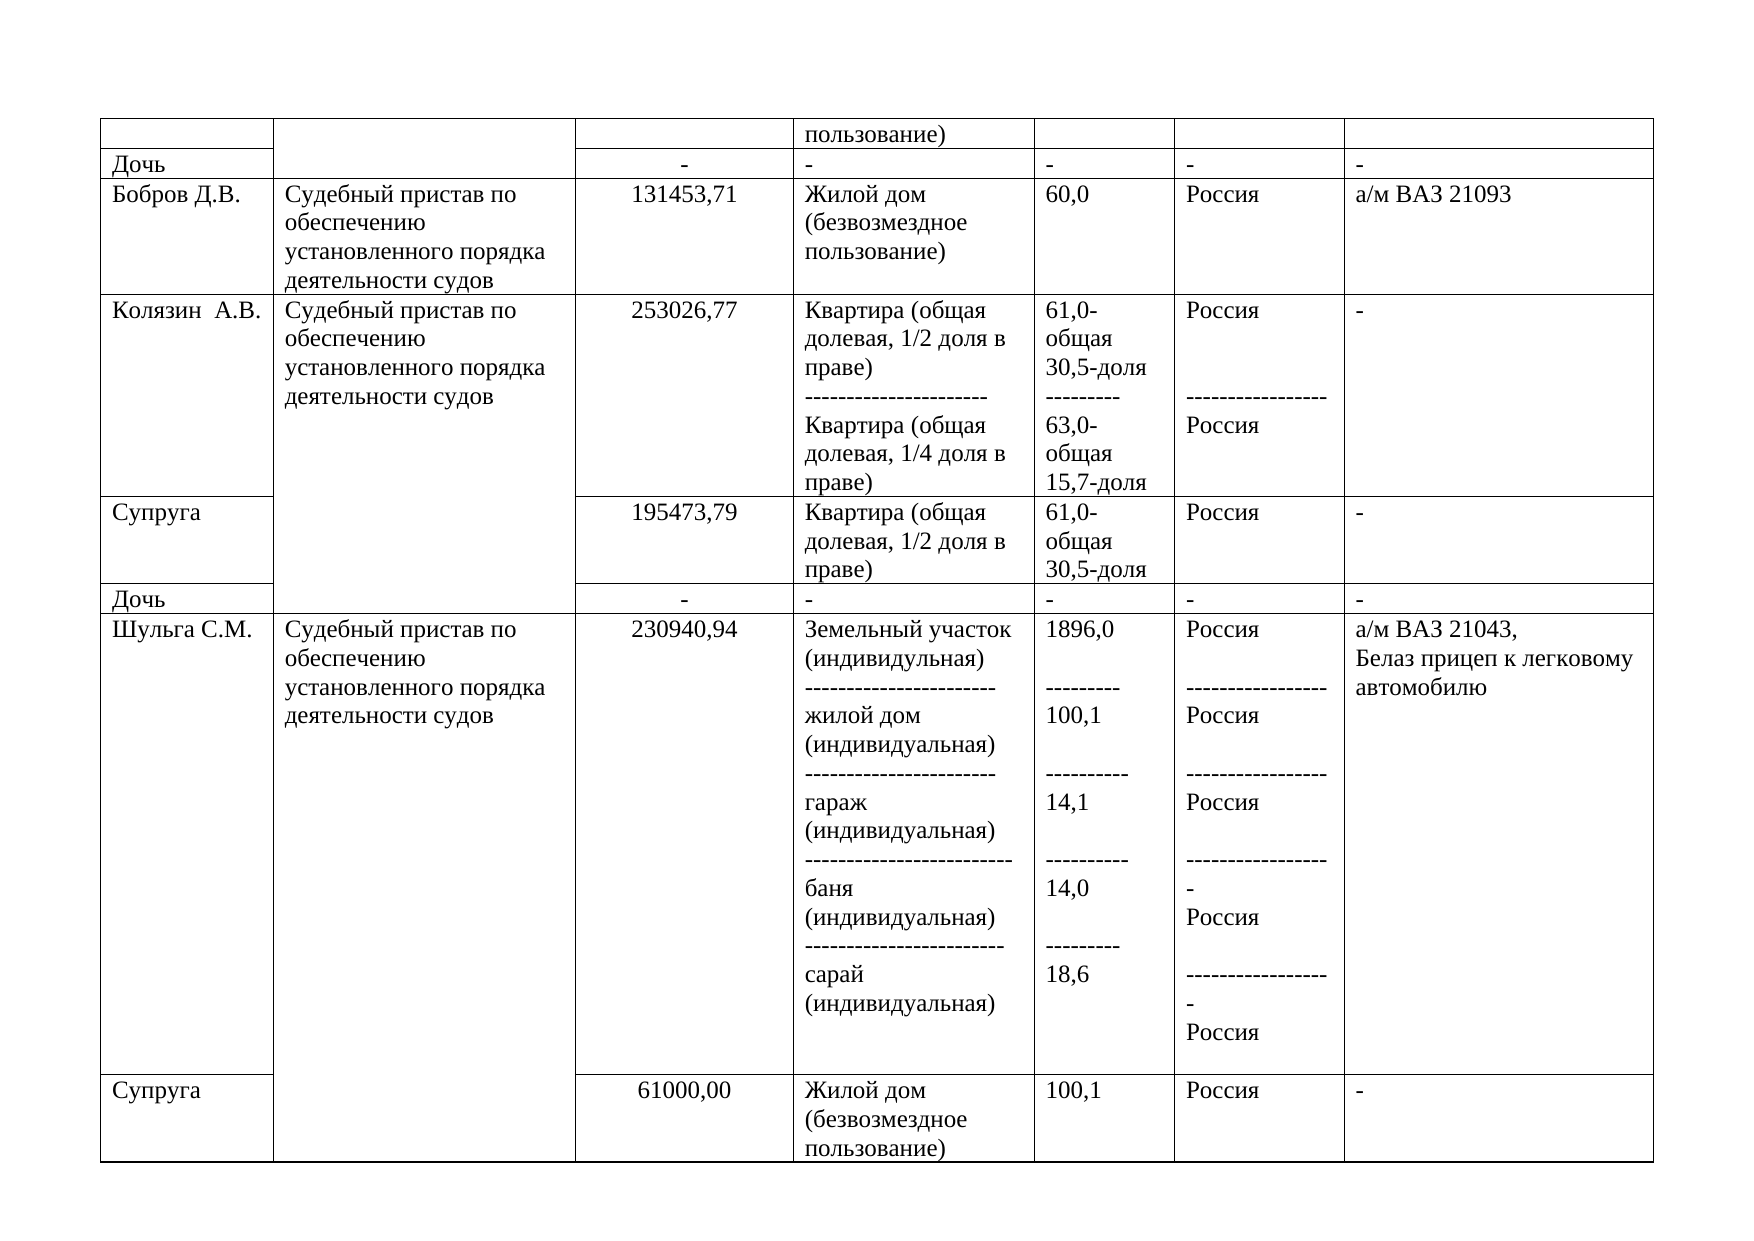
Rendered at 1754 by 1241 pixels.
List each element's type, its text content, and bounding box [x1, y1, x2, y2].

table_cell 61,0-общая 30,5-доля [1035, 497, 1174, 583]
table_cell Судебный пристав по обеспечению установленного порядка деятельности судов [274, 179, 575, 294]
table_cell Бобров Д.В. [101, 179, 273, 294]
table_cell - [1035, 584, 1174, 613]
table_cell Квартира (общая долевая, 1/2 доля в праве) ---------------------- Квартира (общая долевая, 1/4 доля в праве) [794, 295, 1034, 496]
table_cell 61000,00 [576, 1075, 793, 1161]
table_cell [576, 119, 793, 148]
table_cell 60,0 [1035, 179, 1174, 294]
table_cell - [1345, 295, 1653, 496]
table_cell Жилой дом (безвозмездное пользование) [794, 1075, 1034, 1161]
table_cell Колязин А.В. [101, 295, 273, 496]
table_cell а/м ВАЗ 21043, Белаз прицеп к легковому автомобилю [1345, 614, 1653, 1074]
table_cell Квартира (общая долевая, 1/2 доля в праве) [794, 497, 1034, 583]
table_cell 61,0-общая 30,5-доля --------- 63,0-общая 15,7-доля [1035, 295, 1174, 496]
table_cell Супруга [101, 497, 273, 583]
table_cell [1035, 119, 1174, 148]
table_cell - [576, 149, 793, 178]
table_cell - [1175, 584, 1344, 613]
table_cell Россия ----------------- Россия ----------------- Россия ------------------ Россия ------------------ Россия [1175, 614, 1344, 1074]
table_cell 195473,79 [576, 497, 793, 583]
table_cell Дочь [101, 584, 273, 613]
table_cell Судебный пристав по обеспечению установленного порядка деятельности судов [274, 295, 575, 613]
table_cell [101, 119, 273, 148]
table_cell [1175, 119, 1344, 148]
table_cell Жилой дом (безвозмездное пользование) [794, 179, 1034, 294]
table_cell Шульга С.М. [101, 614, 273, 1074]
table_cell Россия [1175, 497, 1344, 583]
table_cell - [576, 584, 793, 613]
table_cell [274, 119, 575, 178]
table_cell - [1345, 584, 1653, 613]
table_cell а/м ВАЗ 21093 [1345, 179, 1653, 294]
table_cell Россия [1175, 179, 1344, 294]
table_cell 131453,71 [576, 179, 793, 294]
table_cell - [1175, 149, 1344, 178]
table_cell пользование) [794, 119, 1034, 148]
table_cell 230940,94 [576, 614, 793, 1074]
table_cell - [1345, 119, 1653, 148]
table_cell - [1345, 149, 1653, 178]
table_cell - [794, 584, 1034, 613]
table_cell - [1035, 149, 1174, 178]
table_cell - [1345, 1075, 1653, 1161]
table_cell Земельный участок (индивидульная) ----------------------- жилой дом (индивидуальная) ----------------------- гараж (индивидуальная) ------------------------- баня (индивидуальная) ------------------------ сарай (индивидуальная) [794, 614, 1034, 1074]
table_cell Дочь [101, 149, 273, 178]
table_cell Судебный пристав по обеспечению установленного порядка деятельности судов [274, 614, 575, 1161]
table_cell - [1345, 497, 1653, 583]
table_cell Россия ----------------- Россия [1175, 295, 1344, 496]
table_cell 100,1 [1035, 1075, 1174, 1161]
table_cell - [794, 149, 1034, 178]
table_cell Россия [1175, 1075, 1344, 1161]
table_cell 1896,0 --------- 100,1 ---------- 14,1 ---------- 14,0 --------- 18,6 [1035, 614, 1174, 1074]
table_cell Супруга [101, 1075, 273, 1161]
table_cell 253026,77 [576, 295, 793, 496]
